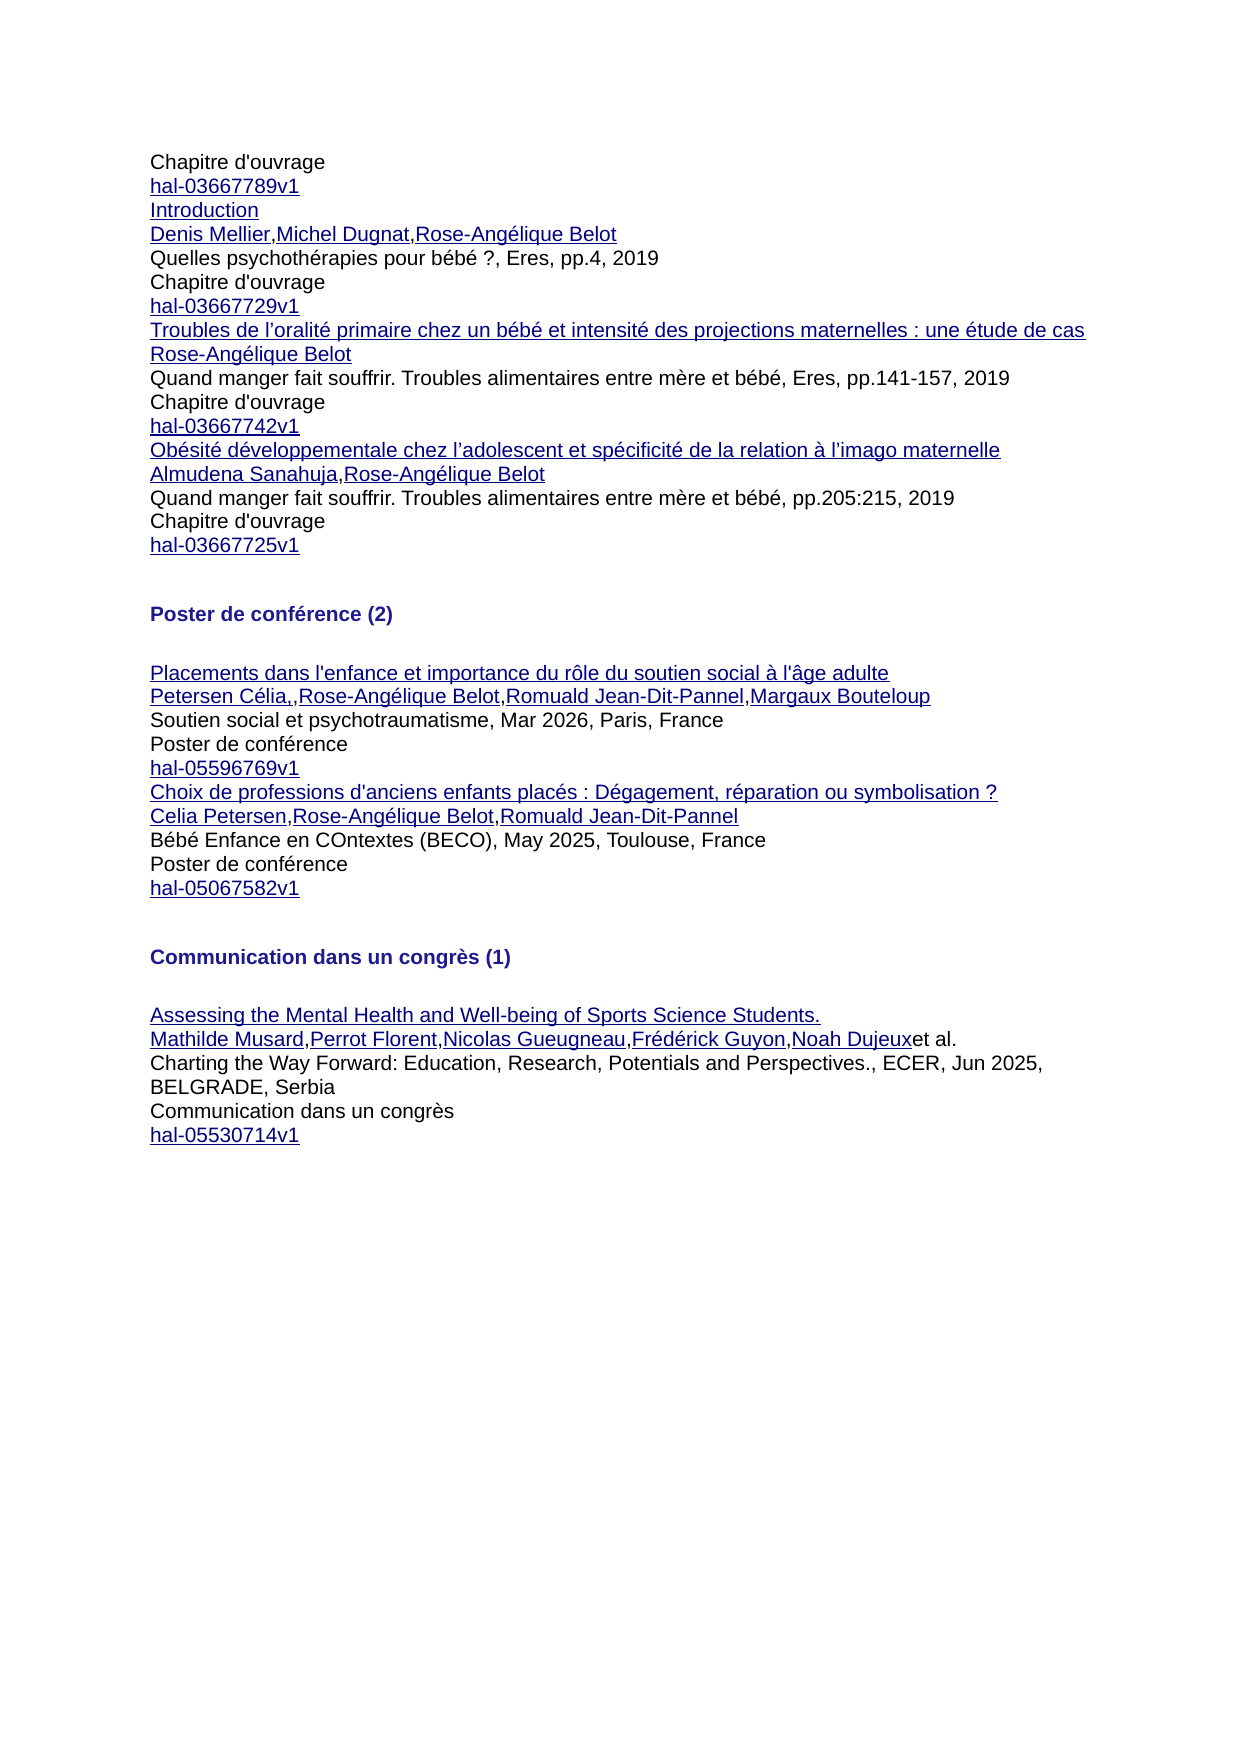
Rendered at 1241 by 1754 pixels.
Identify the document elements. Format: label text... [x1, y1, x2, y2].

table_cell Chapitre d'ouvrage hal-03667789v1 [150, 150, 1090, 198]
table_cell Choix de professions d'anciens enfants placés : Dégagement, réparation ou symbolisation ? Celia Petersen,Rose-Angélique Belot,Romuald Jean-Dit-Pannel Bébé Enfance en COntextes (BECO), May 2025, Toulouse, France Poster de conférence hal-05067582v1 [150, 780, 1090, 900]
table_header Placements dans l'enfance et importance du rôle du soutien social à l'âge adulte Petersen Célia,,Rose-Angélique Belot,Romuald Jean-Dit-Pannel,Margaux Bouteloup Soutien social et psychotraumatisme, Mar 2026, Paris, France Poster de conférence hal-05596769v1 [150, 660, 1090, 780]
table_header Assessing the Mental Health and Well-being of Sports Science Students. Mathilde Musard,Perrot Florent,Nicolas Gueugneau,Frédérick Guyon,Noah Dujeuxet al. Charting the Way Forward: Education, Research, Potentials and Perspectives., ECER, Jun 2025, BELGRADE, Serbia Communication dans un congrès hal-05530714v1 [150, 1003, 1090, 1147]
subtitle Communication dans un congrès (1) [150, 945, 1090, 969]
table_cell Introduction Denis Mellier,Michel Dugnat,Rose-Angélique Belot Quelles psychothérapies pour bébé ?, Eres, pp.4, 2019 Chapitre d'ouvrage hal-03667729v1 [150, 198, 1090, 318]
table_cell Troubles de l’oralité primaire chez un bébé et intensité des projections maternelles : une étude de cas Rose-Angélique Belot Quand manger fait souffrir. Troubles alimentaires entre mère et bébé, Eres, pp.141-157, 2019 Chapitre d'ouvrage hal-03667742v1 [150, 318, 1090, 437]
table_cell Obésité développementale chez l’adolescent et spécificité de la relation à l’imago maternelle Almudena Sanahuja,Rose-Angélique Belot Quand manger fait souffrir. Troubles alimentaires entre mère et bébé, pp.205:215, 2019 Chapitre d'ouvrage hal-03667725v1 [150, 438, 1090, 557]
subtitle Poster de conférence (2) [150, 602, 1090, 626]
